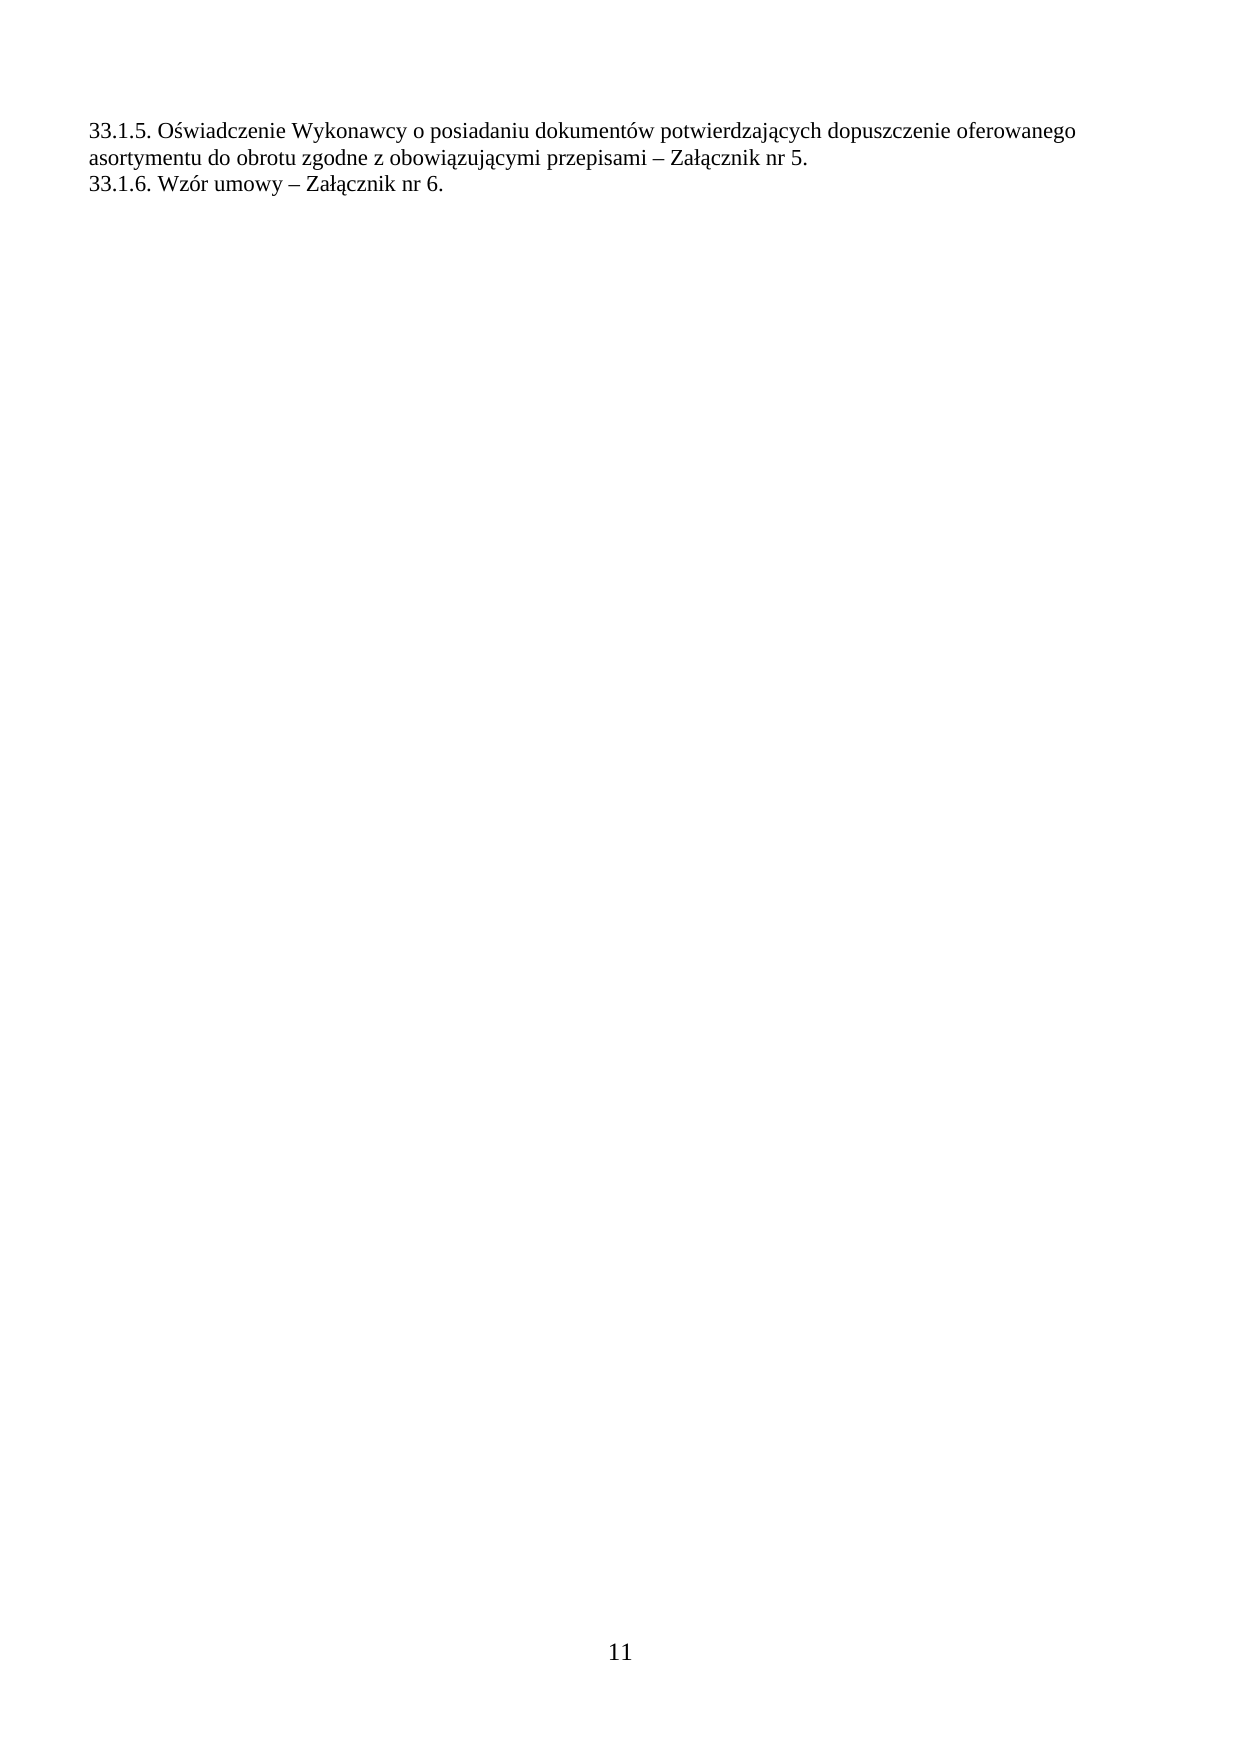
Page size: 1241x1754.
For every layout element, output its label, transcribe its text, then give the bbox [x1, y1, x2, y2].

text 33.1.5. Oświadczenie Wykonawcy o posiadaniu dokumentów potwierdzających dopuszczenie oferowanego asortymentu do obrotu zgodne z obowiązującymi przepisami – Załącznik nr 5. [89, 117, 1152, 170]
text 33.1.6. Wzór umowy – Załącznik nr 6. [89, 170, 1152, 196]
